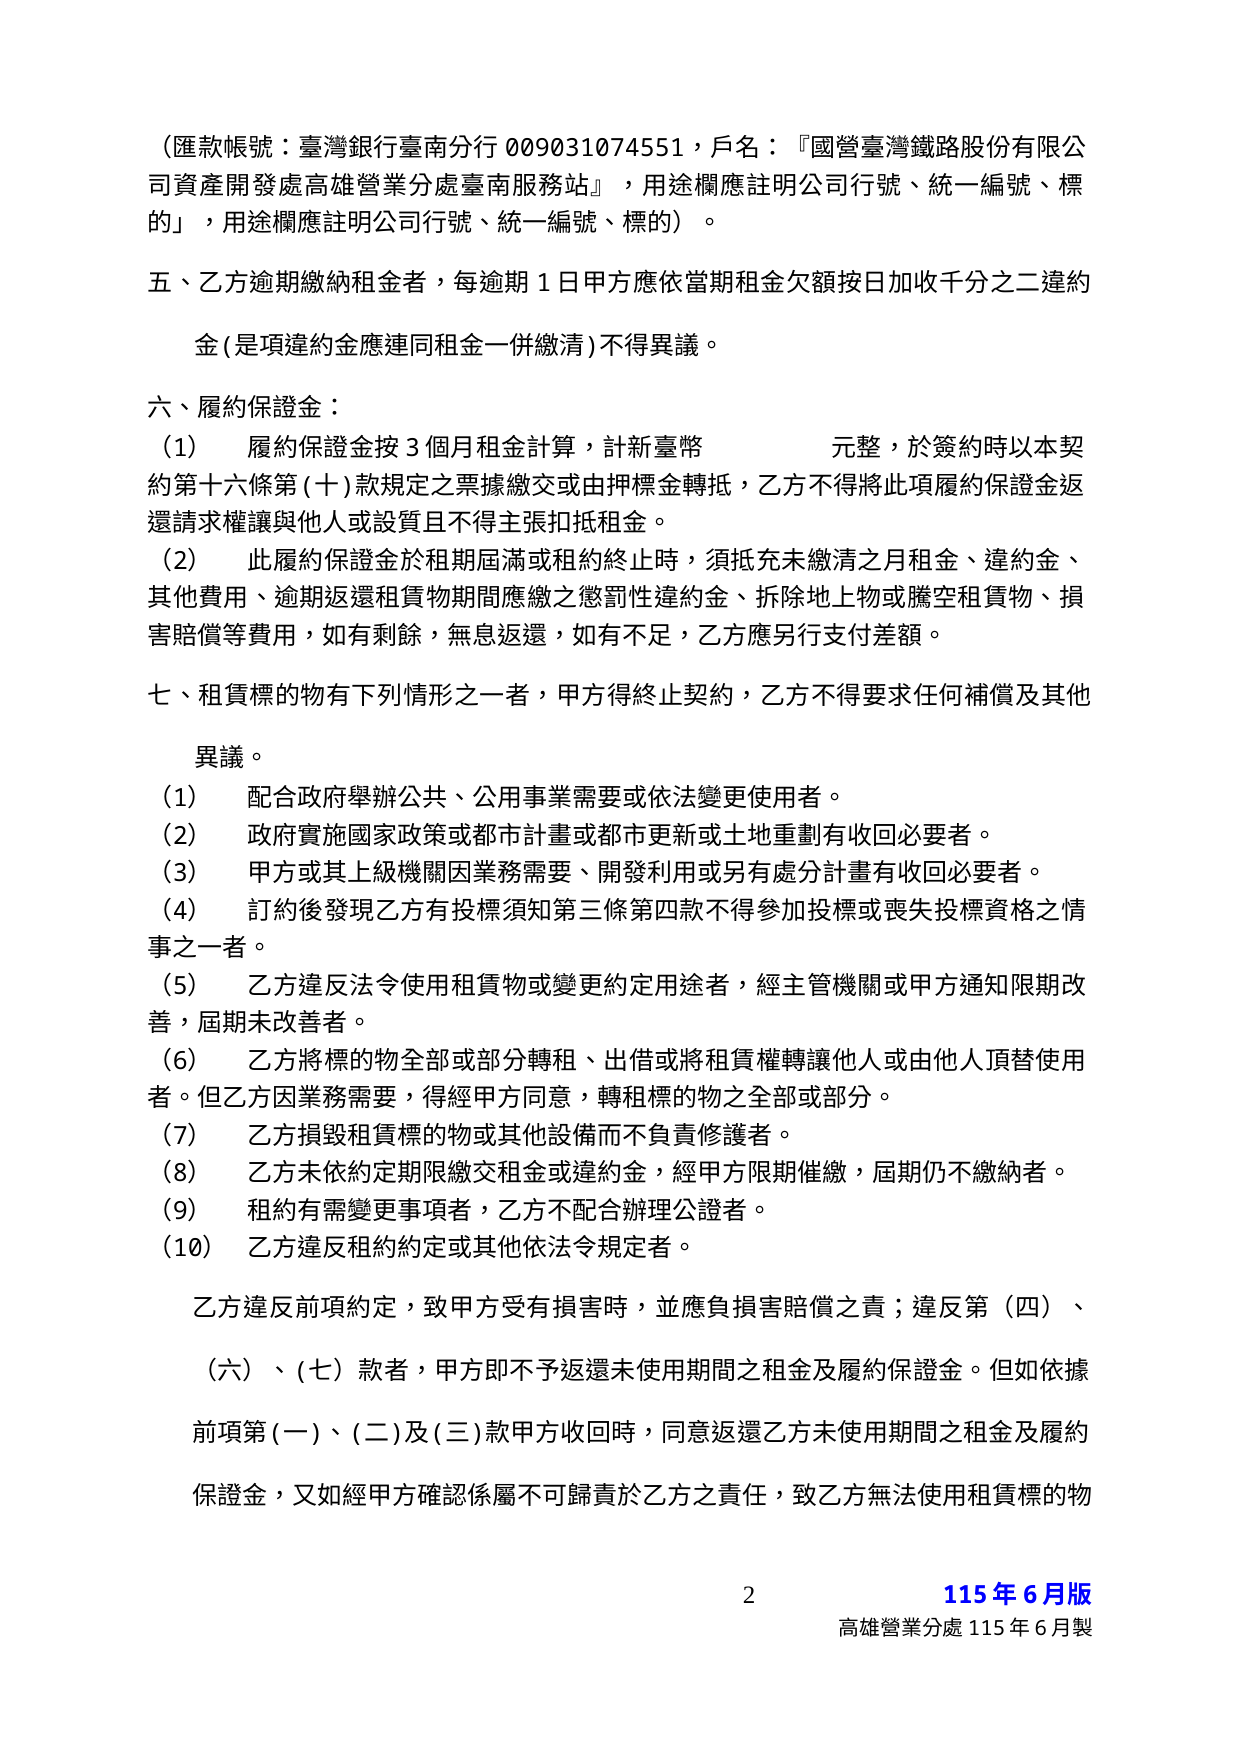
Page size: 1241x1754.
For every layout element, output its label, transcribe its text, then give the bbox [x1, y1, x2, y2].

list 訂約後發現乙方有投標須知第三條第四款不得參加投標或喪失投標資格之情事之一者。 [148, 889, 1087, 964]
list 政府實施國家政策或都市計畫或都市更新或土地重劃有收回必要者。 [148, 814, 1087, 852]
list 乙方損毀租賃標的物或其他設備而不負責修護者。 [148, 1114, 1087, 1152]
list 履約保證金按3個月租金計算，計新臺幣 元整，於簽約時以本契約第十六條第(十)款規定之票據繳交或由押標金轉抵，乙方不得將此項履約保證金返還請求權讓與他人或設質且不得主張扣抵租金。 [148, 427, 1087, 539]
list 乙方未依約定期限繳交租金或違約金，經甲方限期催繳，屆期仍不繳納者。 [148, 1152, 1087, 1189]
list 租約有需變更事項者，乙方不配合辦理公證者。 [148, 1189, 1087, 1227]
list 乙方違反法令使用租賃物或變更約定用途者，經主管機關或甲方通知限期改善，屆期未改善者。 [148, 964, 1087, 1039]
list 乙方違反租約約定或其他依法令規定者。 [148, 1227, 1087, 1264]
list 甲方或其上級機關因業務需要、開發利用或另有處分計畫有收回必要者。 [148, 852, 1087, 889]
text 乙方違反前項約定，致甲方受有損害時，並應負損害賠償之責；違反第（四）、（六）、(七）款者，甲方即不予返還未使用期間之租金及履約保證金。但如依據前項第(一)、(二)及(三)款甲方收回時，同意返還乙方未使用期間之租金及履約保證金，又如經甲方確認係屬不可歸責於乙方之責任，致乙方無法使用租賃標的物 [192, 1264, 1092, 1514]
list 此履約保證金於租期屆滿或租約終止時，須抵充未繳清之月租金、違約金、其他費用、逾期返還租賃物期間應繳之懲罰性違約金、拆除地上物或騰空租賃物、損害賠償等費用，如有剩餘，無息返還，如有不足，乙方應另行支付差額。 [148, 539, 1087, 652]
list 乙方將標的物全部或部分轉租、出借或將租賃權轉讓他人或由他人頂替使用者。但乙方因業務需要，得經甲方同意，轉租標的物之全部或部分。 [148, 1039, 1087, 1114]
text 五、乙方逾期繳納租金者，每逾期1日甲方應依當期租金欠額按日加收千分之二違約金(是項違約金應連同租金一併繳清)不得異議。 [148, 239, 1092, 364]
text 六、履約保證金： [148, 364, 1092, 427]
list 配合政府舉辦公共、公用事業需要或依法變更使用者。 [148, 777, 1087, 814]
list （匯款帳號：臺灣銀行臺南分行009031074551，戶名：『國營臺灣鐵路股份有限公司資產開發處高雄營業分處臺南服務站』，用途欄應註明公司行號、統一編號、標的」，用途欄應註明公司行號、統一編號、標的）。 [148, 127, 1087, 239]
text 七、租賃標的物有下列情形之一者，甲方得終止契約，乙方不得要求任何補償及其他異議。 [148, 652, 1092, 777]
